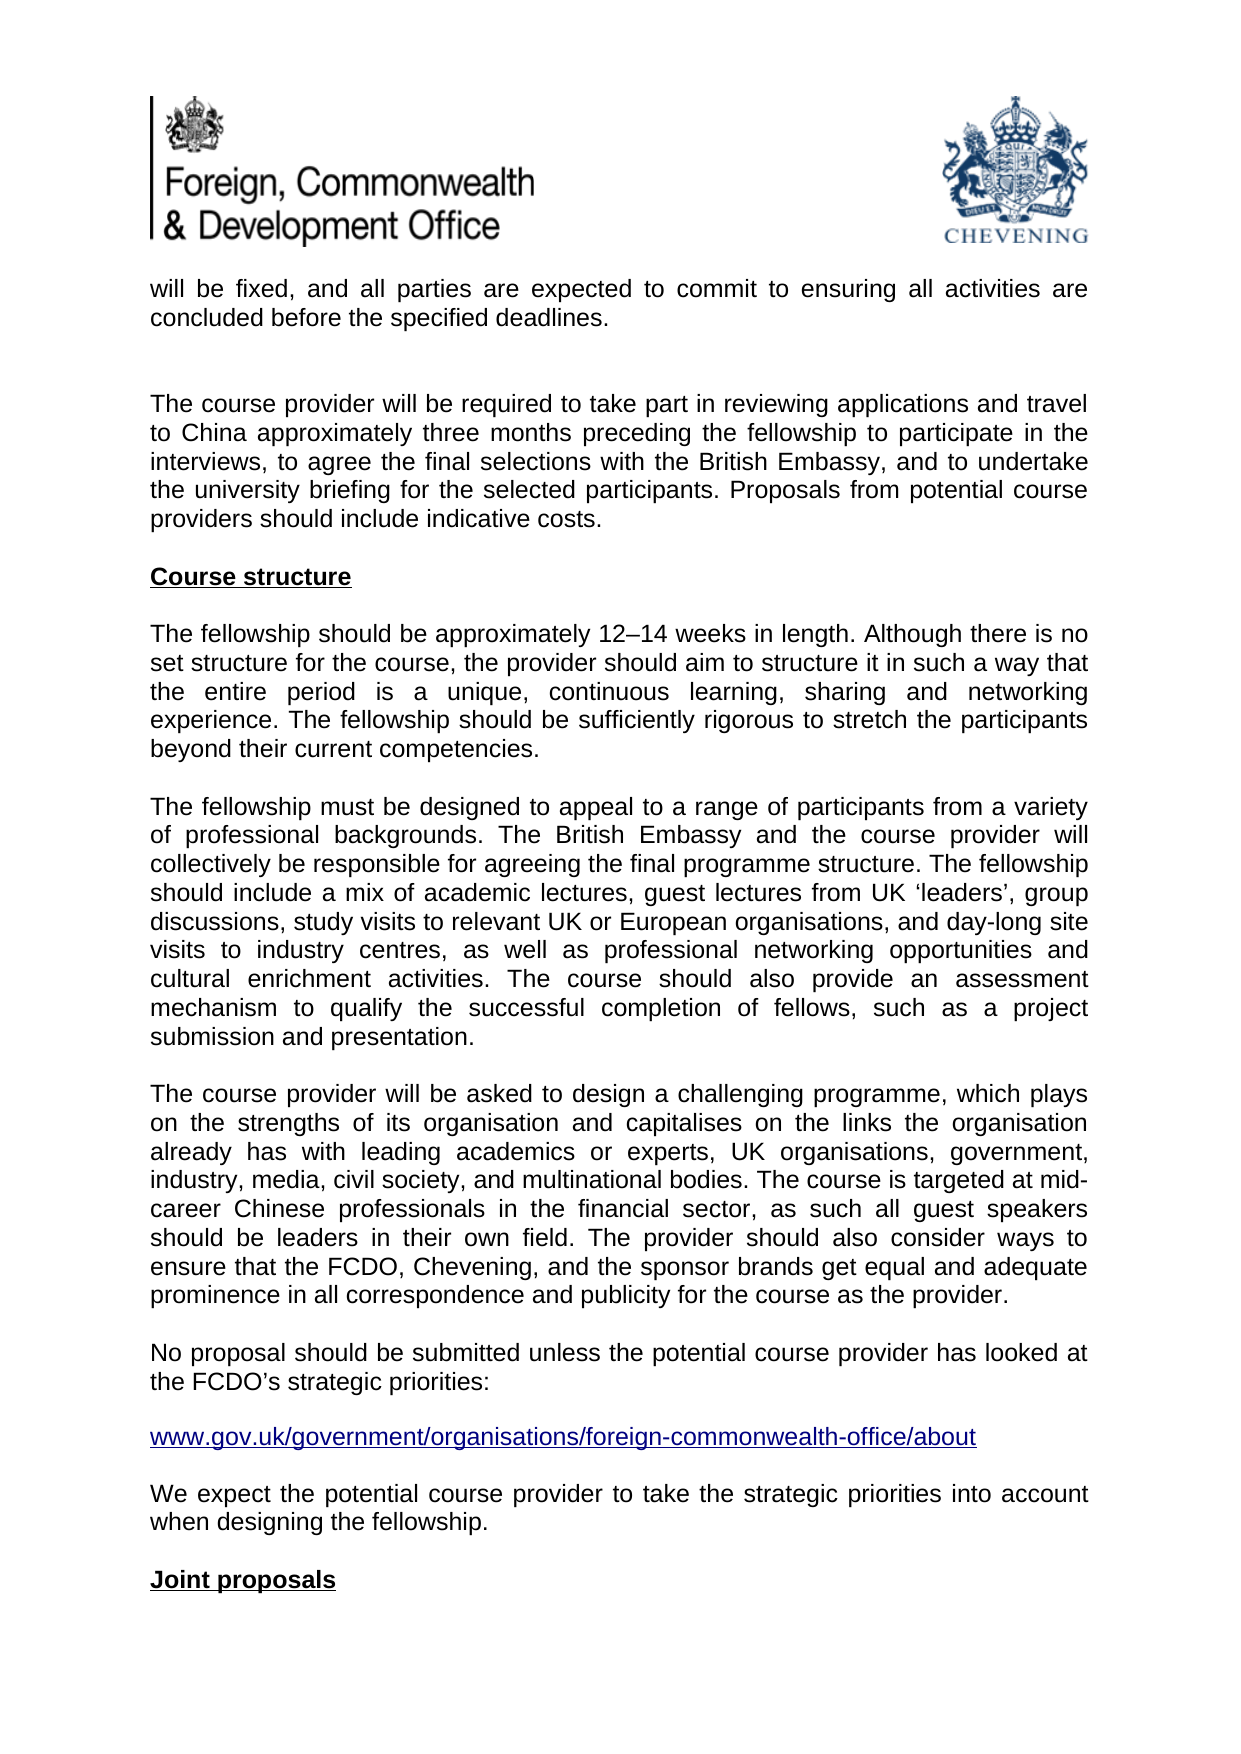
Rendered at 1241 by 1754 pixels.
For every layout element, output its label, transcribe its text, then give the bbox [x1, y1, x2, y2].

text The fellowship should be approximately 12–14 weeks in length. Although there is no set structure for the course, the provider should aim to structure it in such a way that the entire period is a unique, continuous learning, sharing and networking experience. The fellowship should be sufficiently rigorous to stretch the participants beyond their current competencies. [150, 619, 1090, 763]
text The fellowship must be designed to appeal to a range of participants from a variety of professional backgrounds. The British Embassy and the course provider will collectively be responsible for agreeing the final programme structure. The fellowship should include a mix of academic lectures, guest lectures from UK ‘leaders’, group discussions, study visits to relevant UK or European organisations, and day-long site visits to industry centres, as well as professional networking opportunities and cultural enrichment activities. The course should also provide an assessment mechanism to qualify the successful completion of fellows, such as a project submission and presentation. [150, 792, 1090, 1051]
text The course provider will be required to take part in reviewing applications and travel to China approximately three months preceding the fellowship to participate in the interviews, to agree the final selections with the British Embassy, and to undertake the university briefing for the selected participants. Proposals from potential course providers should include indicative costs. [150, 389, 1090, 533]
text The course provider will be asked to design a challenging programme, which plays on the strengths of its organisation and capitalises on the links the organisation already has with leading academics or experts, UK organisations, government, industry, media, civil society, and multinational bodies. The course is targeted at mid-career Chinese professionals in the financial sector, as such all guest speakers should be leaders in their own field. The provider should also consider ways to ensure that the FCDO, Chevening, and the sponsor brands get equal and adequate prominence in all correspondence and publicity for the course as the provider. [150, 1079, 1090, 1309]
text www.gov.uk/government/organisations/foreign-commonwealth-office/about [150, 1422, 1090, 1451]
text Joint proposals [150, 1565, 1090, 1594]
text We expect the potential course provider to take the strategic priorities into account when designing the fellowship. [150, 1479, 1090, 1536]
text Course structure [150, 562, 1090, 591]
text No proposal should be submitted unless the potential course provider has looked at the FCDO’s strategic priorities: [150, 1309, 1090, 1396]
text will be fixed, and all parties are expected to commit to ensuring all activities are concluded before the specified deadlines. [150, 274, 1090, 332]
